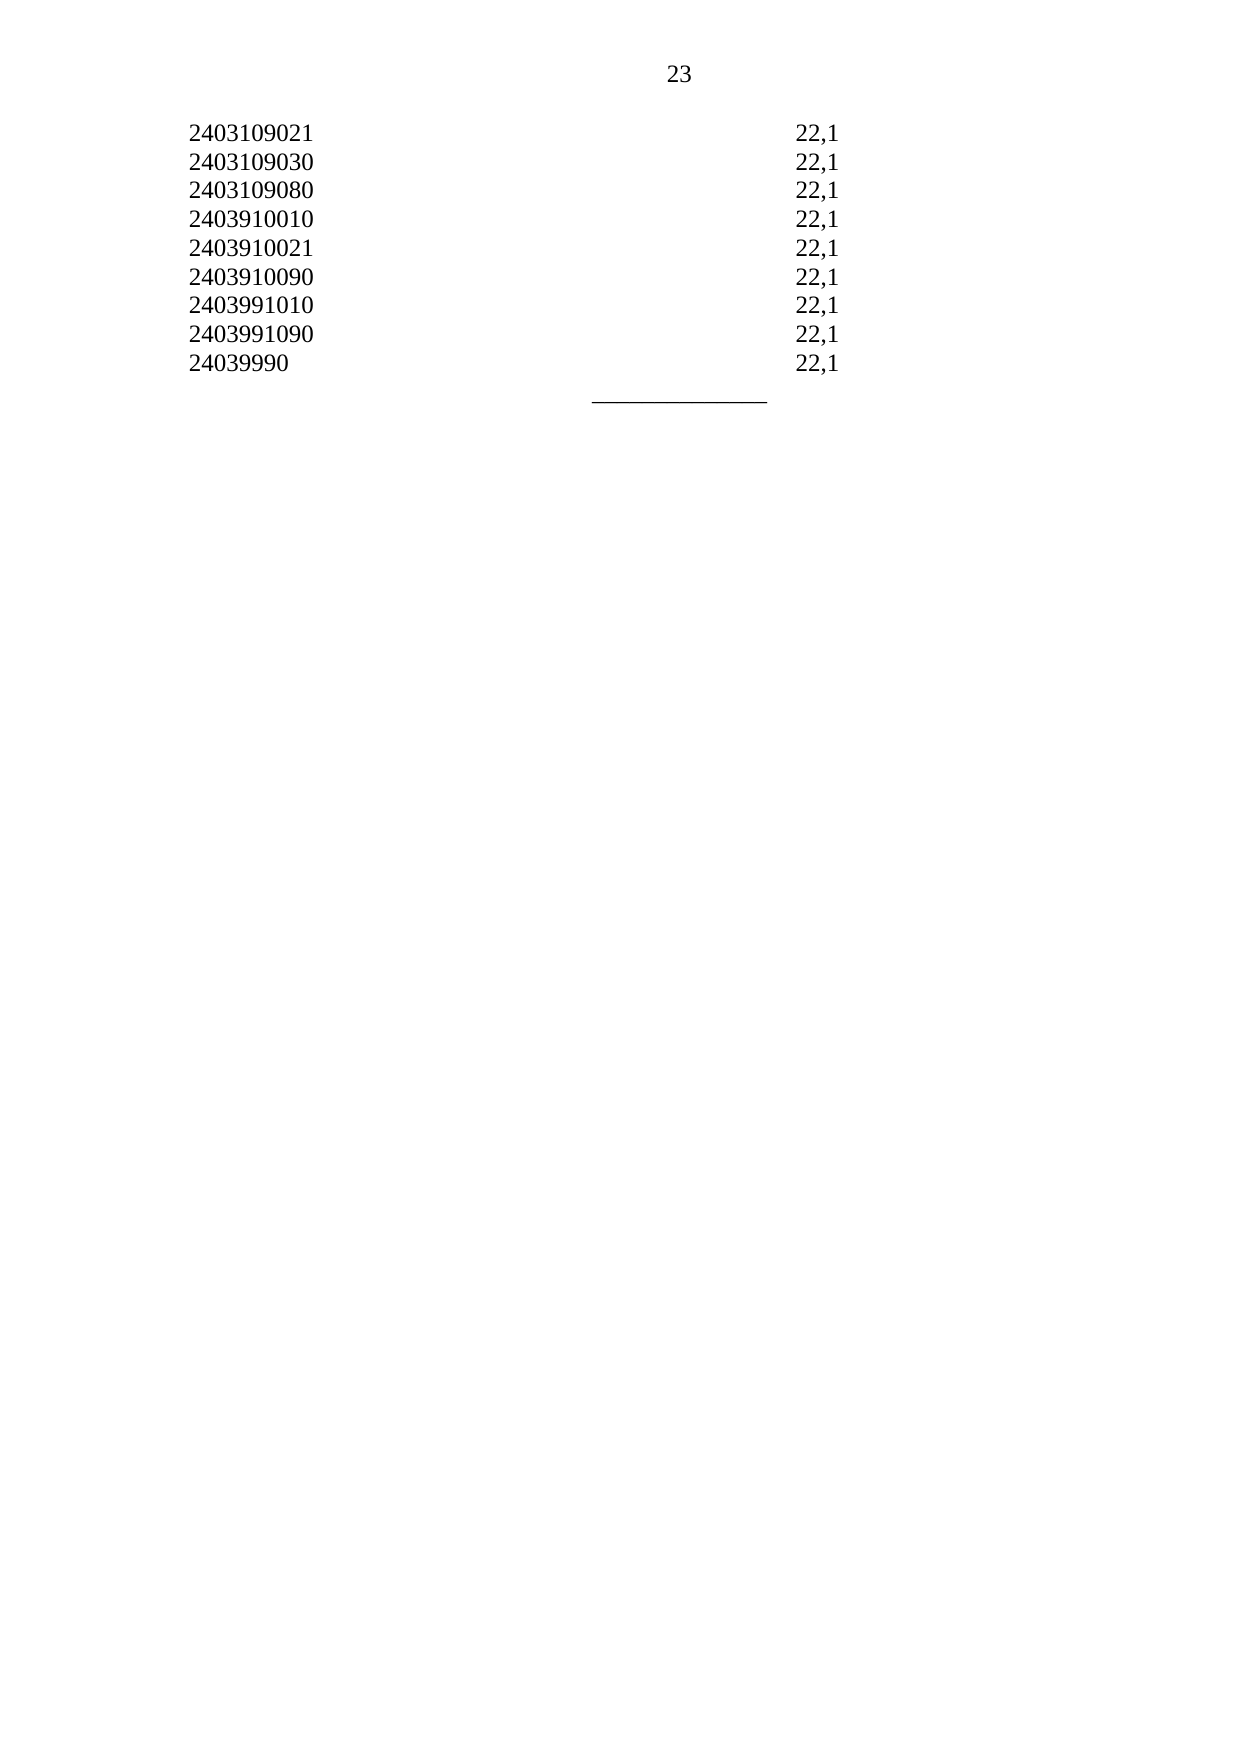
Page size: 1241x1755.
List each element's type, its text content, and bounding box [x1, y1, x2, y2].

table_cell 2403109030 [177, 147, 784, 176]
table_cell 2403109080 [177, 176, 784, 204]
text ______________ [177, 377, 1181, 406]
table_cell 22,1 [784, 262, 1181, 291]
table_cell 22,1 [784, 176, 1181, 204]
table_cell 22,1 [784, 233, 1181, 262]
table_cell 22,1 [784, 291, 1181, 319]
table_cell 22,1 [784, 204, 1181, 233]
table_cell 2403991010 [177, 291, 784, 319]
table_cell 2403910010 [177, 204, 784, 233]
table_cell 24039990 [177, 348, 784, 377]
table_cell 22,1 [784, 118, 1181, 147]
table_cell 22,1 [784, 147, 1181, 176]
table_cell 2403910090 [177, 262, 784, 291]
table_cell 2403109021 [177, 118, 784, 147]
table_cell 2403910021 [177, 233, 784, 262]
table_cell 22,1 [784, 319, 1181, 348]
table_cell 2403991090 [177, 319, 784, 348]
table_cell 22,1 [784, 348, 1181, 377]
